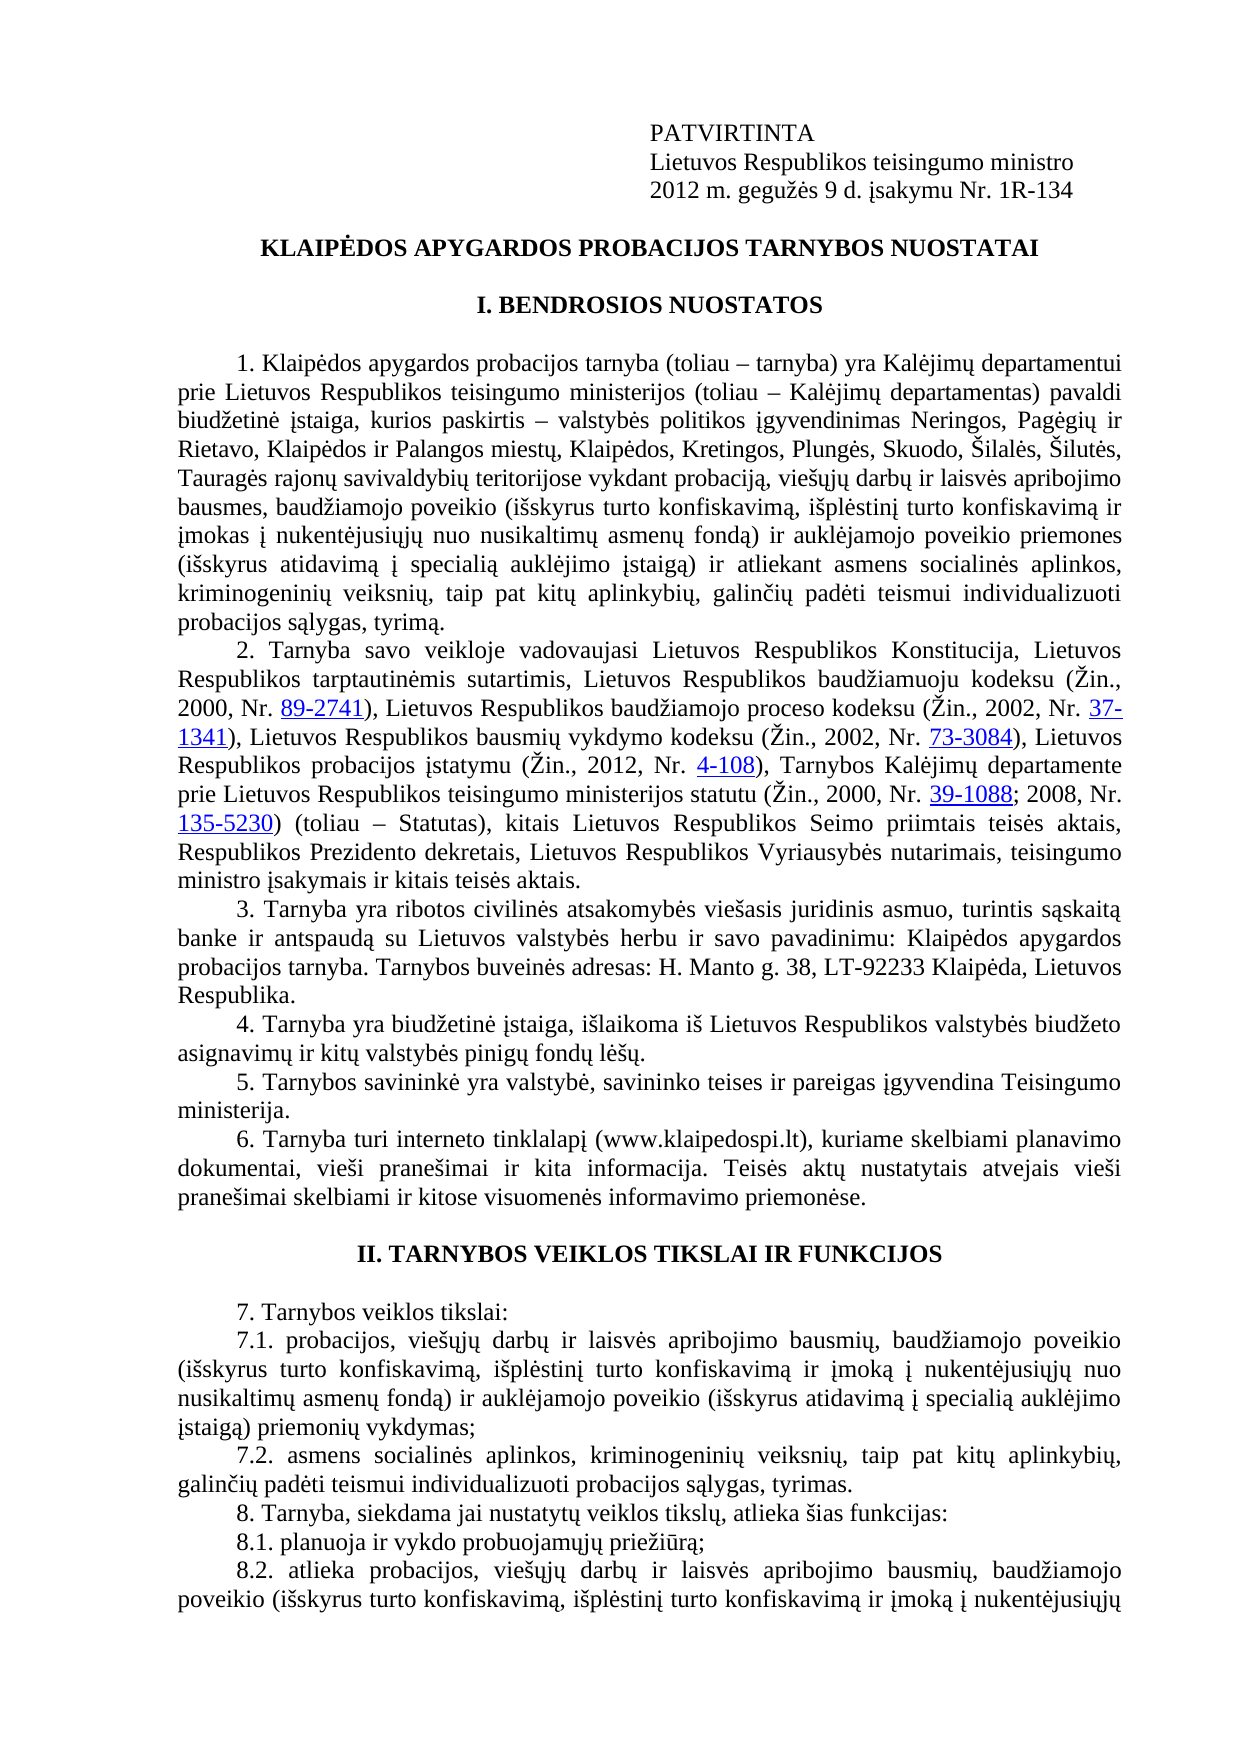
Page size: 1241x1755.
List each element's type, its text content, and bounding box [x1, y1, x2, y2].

text 3. Tarnyba yra ribotos civilinės atsakomybės viešasis juridinis asmuo, turintis sąskaitą banke ir antspaudą su Lietuvos valstybės herbu ir savo pavadinimu: Klaipėdos apygardos probacijos tarnyba. Tarnybos buveinės adresas: H. Manto g. 38, LT-92233 Klaipėda, Lietuvos Respublika. [177, 894, 1122, 1009]
text Lietuvos Respublikos teisingumo ministro [649, 147, 1122, 176]
text KLAIPĖDOS apygardos probacijos tarnybos NUOSTATAI [177, 233, 1122, 262]
text 6. Tarnyba turi interneto tinklalapį (www.klaipedospi.lt), kuriame skelbiami planavimo dokumentai, vieši pranešimai ir kita informacija. Teisės aktų nustatytais atvejais vieši pranešimai skelbiami ir kitose visuomenės informavimo priemonėse. [177, 1124, 1122, 1211]
text 7.1. probacijos, viešųjų darbų ir laisvės apribojimo bausmių, baudžiamojo poveikio (išskyrus turto konfiskavimą, išplėstinį turto konfiskavimą ir įmoką į nukentėjusiųjų nuo nusikaltimų asmenų fondą) ir auklėjamojo poveikio (išskyrus atidavimą į specialią auklėjimo įstaigą) priemonių vykdymas; [177, 1326, 1122, 1441]
text 8. Tarnyba, siekdama jai nustatytų veiklos tikslų, atlieka šias funkcijas: [177, 1498, 1122, 1527]
text 8.1. planuoja ir vykdo probuojamųjų priežiūrą; [177, 1527, 1122, 1556]
text 5. Tarnybos savininkė yra valstybė, savininko teises ir pareigas įgyvendina Teisingumo ministerija. [177, 1067, 1122, 1124]
text 8.2. atlieka probacijos, viešųjų darbų ir laisvės apribojimo bausmių, baudžiamojo poveikio (išskyrus turto konfiskavimą, išplėstinį turto konfiskavimą ir įmoką į nukentėjusiųjų [177, 1556, 1122, 1613]
text PATVIRTINTA [649, 118, 1122, 147]
text 4. Tarnyba yra biudžetinė įstaiga, išlaikoma iš Lietuvos Respublikos valstybės biudžeto asignavimų ir kitų valstybės pinigų fondų lėšų. [177, 1009, 1122, 1067]
text 1. Klaipėdos apygardos probacijos tarnyba (toliau – tarnyba) yra Kalėjimų departamentui prie Lietuvos Respublikos teisingumo ministerijos (toliau – Kalėjimų departamentas) pavaldi biudžetinė įstaiga, kurios paskirtis – valstybės politikos įgyvendinimas Neringos, Pagėgių ir Rietavo, Klaipėdos ir Palangos miestų, Klaipėdos, Kretingos, Plungės, Skuodo, Šilalės, Šilutės, Tauragės rajonų savivaldybių teritorijose vykdant probaciją, viešųjų darbų ir laisvės apribojimo bausmes, baudžiamojo poveikio (išskyrus turto konfiskavimą, išplėstinį turto konfiskavimą ir įmokas į nukentėjusiųjų nuo nusikaltimų asmenų fondą) ir auklėjamojo poveikio priemones (išskyrus atidavimą į specialią auklėjimo įstaigą) ir atliekant asmens socialinės aplinkos, kriminogeninių veiksnių, taip pat kitų aplinkybių, galinčių padėti teismui individualizuoti probacijos sąlygas, tyrimą. [177, 348, 1122, 636]
text 2. Tarnyba savo veikloje vadovaujasi Lietuvos Respublikos Konstitucija, Lietuvos Respublikos tarptautinėmis sutartimis, Lietuvos Respublikos baudžiamuoju kodeksu (Žin., 2000, Nr. 89-2741), Lietuvos Respublikos baudžiamojo proceso kodeksu (Žin., 2002, Nr. 37-1341), Lietuvos Respublikos bausmių vykdymo kodeksu (Žin., 2002, Nr. 73-3084), Lietuvos Respublikos probacijos įstatymu (Žin., 2012, Nr. 4-108), Tarnybos Kalėjimų departamente prie Lietuvos Respublikos teisingumo ministerijos statutu (Žin., 2000, Nr. 39-1088; 2008, Nr. 135-5230) (toliau – Statutas), kitais Lietuvos Respublikos Seimo priimtais teisės aktais, Respublikos Prezidento dekretais, Lietuvos Respublikos Vyriausybės nutarimais, teisingumo ministro įsakymais ir kitais teisės aktais. [177, 636, 1122, 894]
text I. BENDROSIOS NUOSTATOS [177, 291, 1122, 319]
text 7. Tarnybos veiklos tikslai: [177, 1297, 1122, 1326]
text 2012 m. gegužės 9 d. įsakymu Nr. 1R-134 [649, 176, 1122, 204]
text 7.2. asmens socialinės aplinkos, kriminogeninių veiksnių, taip pat kitų aplinkybių, galinčių padėti teismui individualizuoti probacijos sąlygas, tyrimas. [177, 1441, 1122, 1498]
text II. TARNYBOS VEIKLOS TIKSLAI IR FUNKCIJOS [177, 1239, 1122, 1268]
